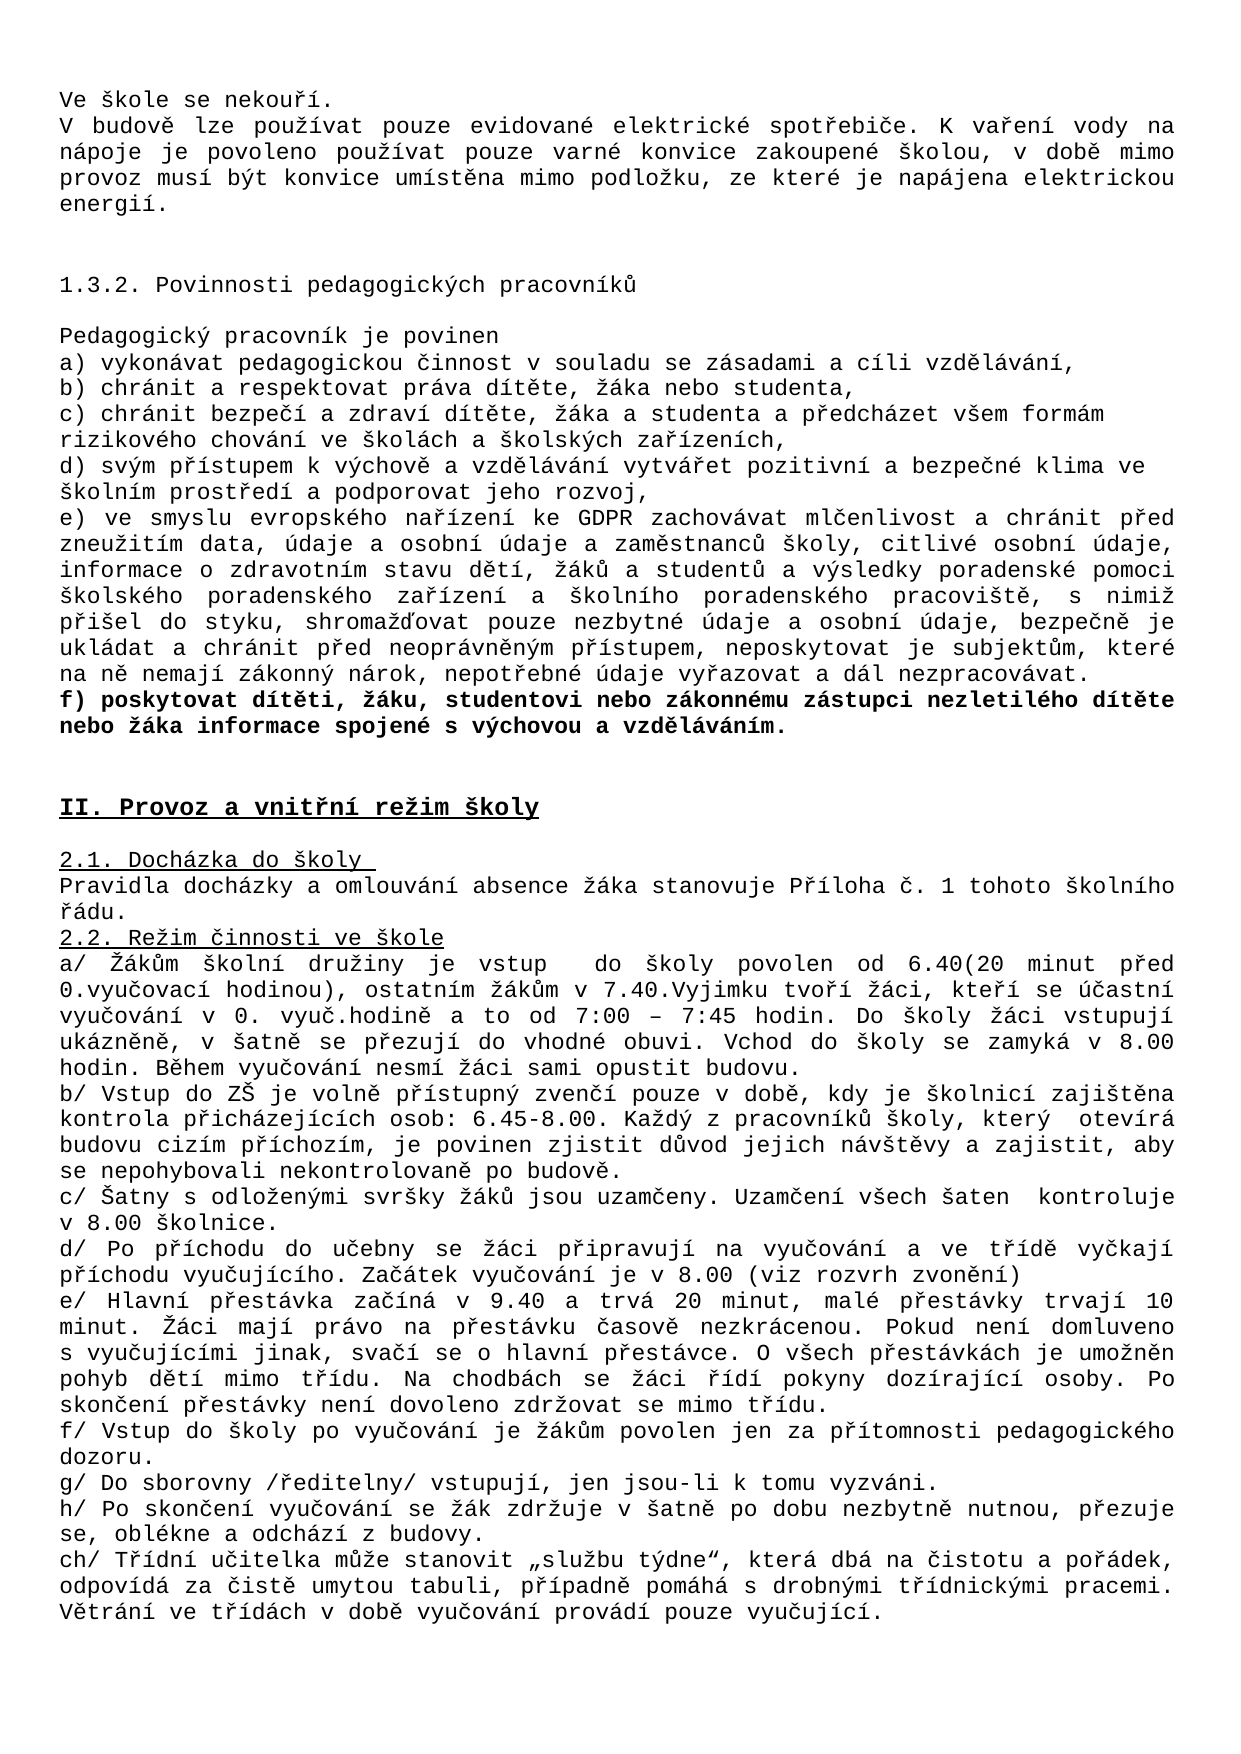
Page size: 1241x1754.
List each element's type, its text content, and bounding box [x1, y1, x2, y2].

text 1.3.2. Povinnosti pedagogických pracovníků [59, 273, 1175, 299]
text II. Provoz a vnitřní režim školy [59, 794, 1175, 822]
text d) svým přístupem k výchově a vzdělávání vytvářet pozitivní a bezpečné klima ve školním prostředí a podporovat jeho rozvoj, [59, 454, 1175, 506]
text ch/ Třídní učitelka může stanovit „službu týdne“, která dbá na čistotu a pořádek, odpovídá za čistě umytou tabuli, případně pomáhá s drobnými třídnickými pracemi. Větrání ve třídách v době vyučování provádí pouze vyučující. [59, 1549, 1175, 1627]
text g/ Do sborovny /ředitelny/ vstupují, jen jsou-li k tomu vyzváni. [59, 1471, 1175, 1497]
text Pedagogický pracovník je povinen [59, 325, 1175, 351]
text e) ve smyslu evropského nařízení ke GDPR zachovávat mlčenlivost a chránit před zneužitím data, údaje a osobní údaje a zaměstnanců školy, citlivé osobní údaje, informace o zdravotním stavu dětí, žáků a studentů a výsledky poradenské pomoci školského poradenského zařízení a školního poradenského pracoviště, s nimiž přišel do styku, shromažďovat pouze nezbytné údaje a osobní údaje, bezpečně je ukládat a chránit před neoprávněným přístupem, neposkytovat je subjektům, které na ně nemají zákonný nárok, nepotřebné údaje vyřazovat a dál nezpracovávat. [59, 506, 1175, 688]
text V budově lze používat pouze evidované elektrické spotřebiče. K vaření vody na nápoje je povoleno používat pouze varné konvice zakoupené školou, v době mimo provoz musí být konvice umístěna mimo podložku, ze které je napájena elektrickou energií. [59, 114, 1175, 218]
text c) chránit bezpečí a zdraví dítěte, žáka a studenta a předcházet všem formám rizikového chování ve školách a školských zařízeních, [59, 403, 1175, 454]
text e/ Hlavní přestávka začíná v 9.40 a trvá 20 minut, malé přestávky trvají 10 minut. Žáci mají právo na přestávku časově nezkrácenou. Pokud není domluveno s vyučujícími jinak, svačí se o hlavní přestávce. O všech přestávkách je umožněn pohyb dětí mimo třídu. Na chodbách se žáci řídí pokyny dozírající osoby. Po skončení přestávky není dovoleno zdržovat se mimo třídu. [59, 1289, 1175, 1419]
text Ve škole se nekouří. [59, 89, 1175, 114]
text a/ Žákům školní družiny je vstup do školy povolen od 6.40(20 minut před 0.vyučovací hodinou), ostatním žákům v 7.40.Vyjimku tvoří žáci, kteří se účastní vyučování v 0. vyuč.hodině a to od 7:00 – 7:45 hodin. Do školy žáci vstupují ukázněně, v šatně se přezují do vhodné obuvi. Vchod do školy se zamyká v 8.00 hodin. Během vyučování nesmí žáci sami opustit budovu. [59, 952, 1175, 1082]
text 2.1. Docházka do školy [59, 848, 1175, 874]
text b/ Vstup do ZŠ je volně přístupný zvenčí pouze v době, kdy je školnicí zajištěna kontrola přicházejících osob: 6.45-8.00. Každý z pracovníků školy, který otevírá budovu cizím příchozím, je povinen zjistit důvod jejich návštěvy a zajistit, aby se nepohybovali nekontrolovaně po budově. [59, 1082, 1175, 1186]
text c/ Šatny s odloženými svršky žáků jsou uzamčeny. Uzamčení všech šaten kontroluje v 8.00 školnice. [59, 1186, 1175, 1237]
text f) poskytovat dítěti, žáku, studentovi nebo zákonnému zástupci nezletilého dítěte nebo žáka informace spojené s výchovou a vzděláváním. [59, 688, 1175, 740]
text a) vykonávat pedagogickou činnost v souladu se zásadami a cíli vzdělávání, [59, 351, 1175, 377]
text b) chránit a respektovat práva dítěte, žáka nebo studenta, [59, 377, 1175, 403]
text Pravidla docházky a omlouvání absence žáka stanovuje Příloha č. 1 tohoto školního řádu. [59, 874, 1175, 926]
text d/ Po příchodu do učebny se žáci připravují na vyučování a ve třídě vyčkají příchodu vyučujícího. Začátek vyučování je v 8.00 (viz rozvrh zvonění) [59, 1237, 1175, 1289]
text f/ Vstup do školy po vyučování je žákům povolen jen za přítomnosti pedagogického dozoru. [59, 1419, 1175, 1471]
text h/ Po skončení vyučování se žák zdržuje v šatně po dobu nezbytně nutnou, přezuje se, oblékne a odchází z budovy. [59, 1497, 1175, 1549]
text 2.2. Režim činnosti ve škole [59, 926, 1175, 952]
